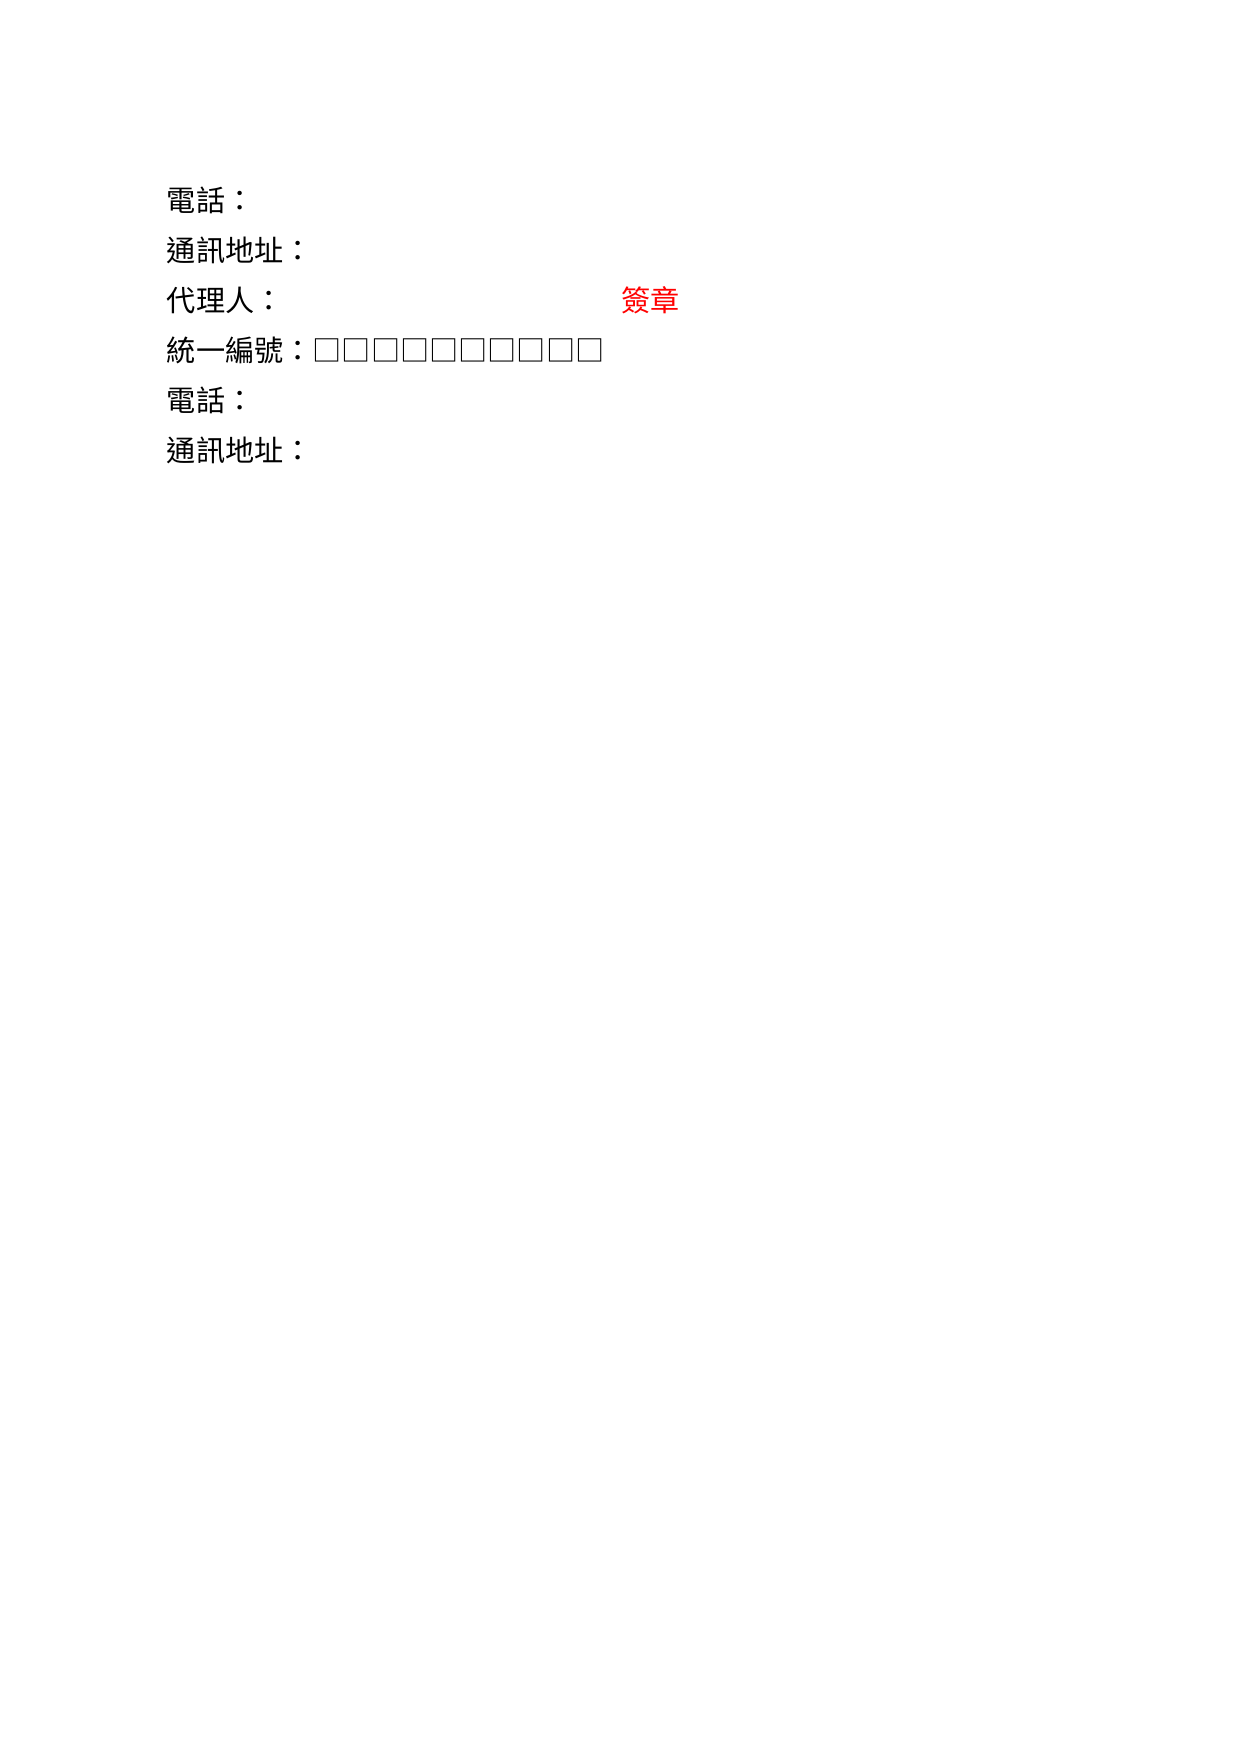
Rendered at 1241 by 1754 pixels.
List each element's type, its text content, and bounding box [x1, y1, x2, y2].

text 代理人： 簽章 [167, 271, 1098, 321]
text 電話： [167, 371, 1098, 421]
text 通訊地址： [167, 421, 1098, 471]
text 通訊地址： [167, 221, 1098, 271]
text 統一編號：□□□□□□□□□□ [167, 321, 1098, 371]
text 電話： [167, 171, 1098, 221]
